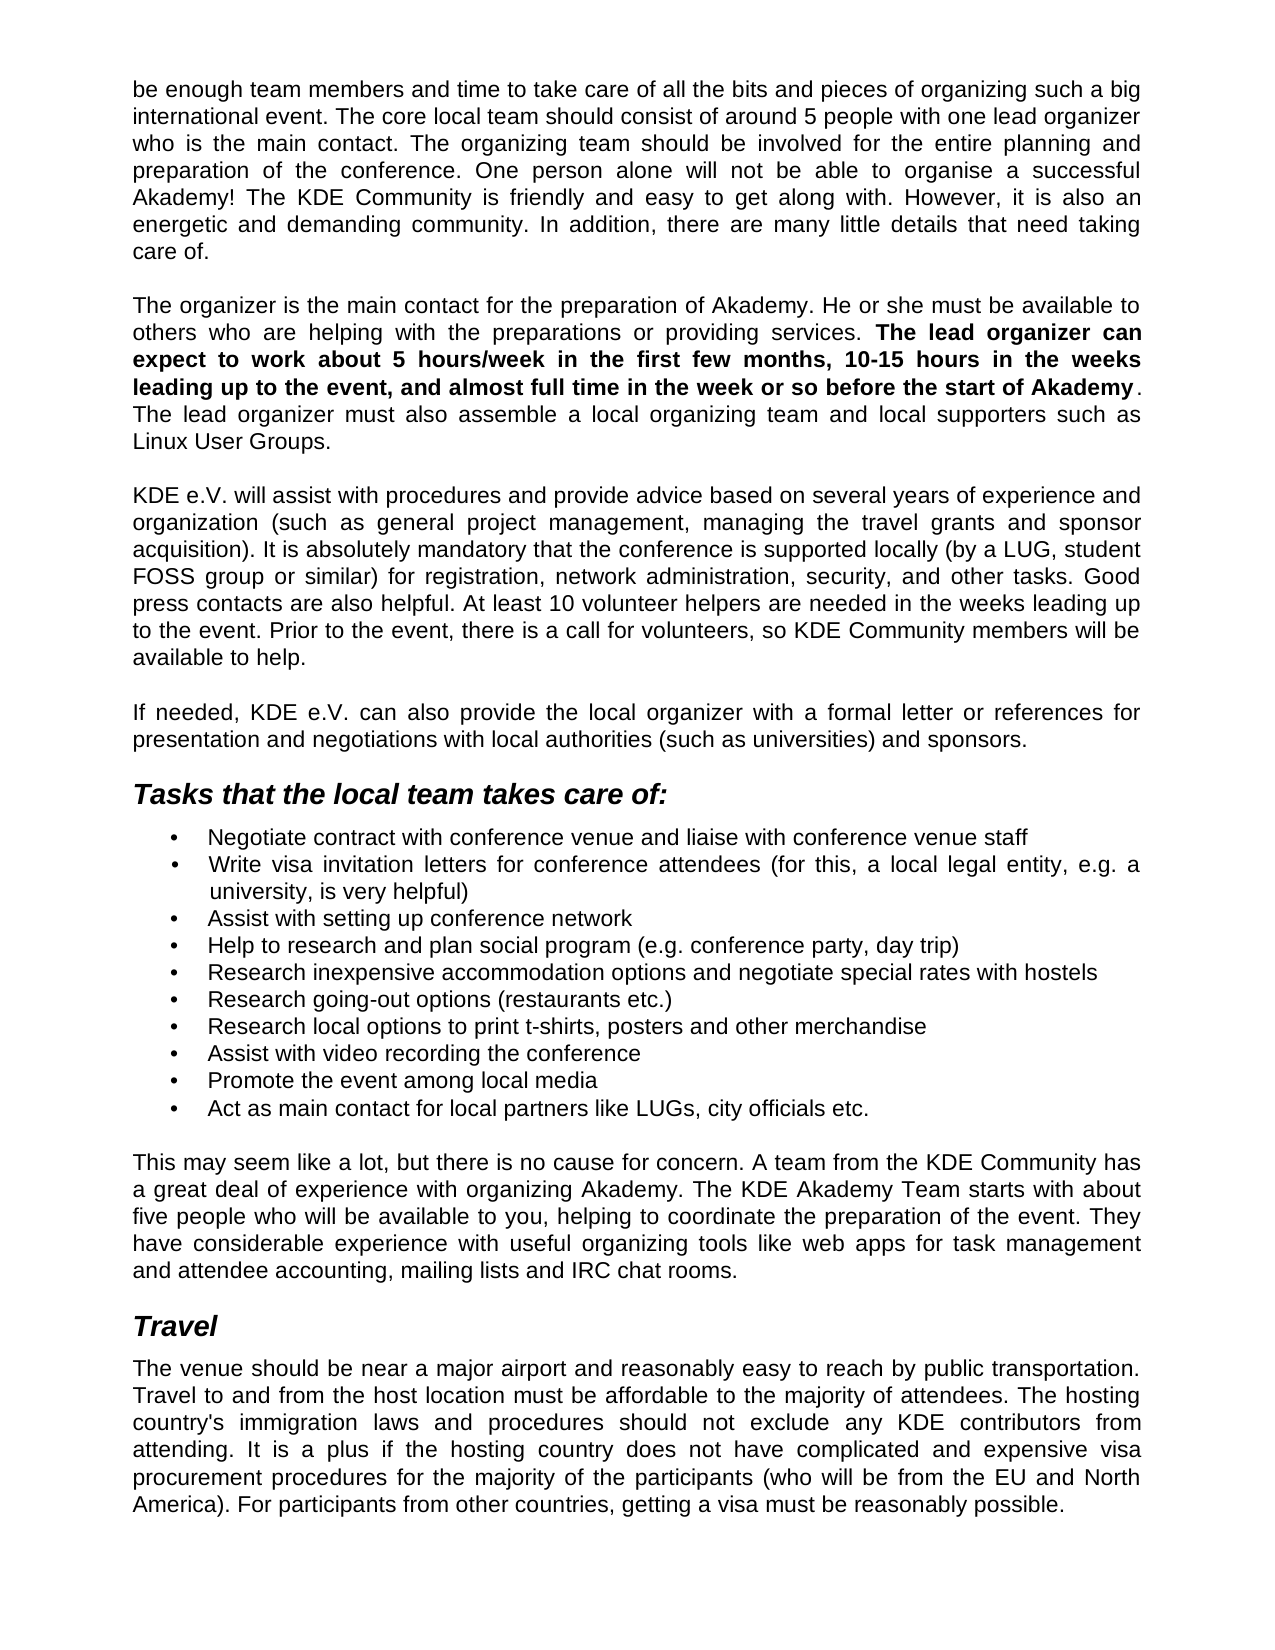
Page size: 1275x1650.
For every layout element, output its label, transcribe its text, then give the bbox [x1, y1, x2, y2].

list Write visa invitation letters for conference attendees (for this, a local legal entity, e.g. a university, is very helpful) [171, 850, 1143, 904]
list Negotiate contract with conference venue and liaise with conference venue staff [170, 823, 1143, 850]
list Act as main contact for local partners like LUGs, city officials etc. [170, 1094, 1143, 1121]
subtitle Travel [132, 1308, 1143, 1342]
list Promote the event among local media [170, 1067, 1143, 1094]
text KDE e.V. will assist with procedures and provide advice based on several years of experience and organization (such as general project management, managing the travel grants and sponsor acquisition). It is absolutely mandatory that the conference is supported locally (by a LUG, student FOSS group or similar) for registration, network administration, security, and other tasks. Good press contacts are also helpful. At least 10 volunteer helpers are needed in the weeks leading up to the event. Prior to the event, there is a call for volunteers, so KDE Community members will be available to help. [132, 481, 1143, 671]
list Assist with video recording the conference [170, 1040, 1143, 1067]
text If needed, KDE e.V. can also provide the local organizer with a formal letter or references for presentation and negotiations with local authorities (such as universities) and sponsors. [132, 698, 1143, 752]
list Help to research and plan social program (e.g. conference party, day trip) [170, 931, 1143, 958]
list Assist with setting up conference network [170, 904, 1143, 931]
text This may seem like a lot, but there is no cause for concern. A team from the KDE Community has a great deal of experience with organizing Akademy. The KDE Akademy Team starts with about five people who will be available to you, helping to coordinate the preparation of the event. They have considerable experience with useful organizing tools like web apps for task management and attendee accounting, mailing lists and IRC chat rooms. [132, 1148, 1143, 1283]
text be enough team members and time to take care of all the bits and pieces of organizing such a big international event. The core local team should consist of around 5 people with one lead organizer who is the main contact. The organizing team should be involved for the entire planning and preparation of the conference. One person alone will not be able to organise a successful Akademy! The KDE Community is friendly and easy to get along with. However, it is also an energetic and demanding community. In addition, there are many little details that need taking care of. [132, 75, 1143, 264]
list Research local options to print t-shirts, posters and other merchandise [170, 1013, 1143, 1040]
list Research inexpensive accommodation options and negotiate special rates with hostels [170, 958, 1143, 986]
subtitle Tasks that the local team takes care of: [132, 777, 1143, 811]
list Research going-out options (restaurants etc.) [170, 986, 1143, 1013]
text The venue should be near a major airport and reasonably easy to reach by public transportation. Travel to and from the host location must be affordable to the majority of attendees. The hosting country's immigration laws and procedures should not exclude any KDE contributors from attending. It is a plus if the hosting country does not have complicated and expensive visa procurement procedures for the majority of the participants (who will be from the EU and North America). For participants from other countries, getting a visa must be reasonably possible. [132, 1354, 1143, 1517]
text The organizer is the main contact for the preparation of Akademy. He or she must be available to others who are helping with the preparations or providing services. The lead organizer can expect to work about 5 hours/week in the first few months, 10-15 hours in the weeks leading up to the event, and almost full time in the week or so before the start of Akademy. The lead organizer must also assemble a local organizing team and local supporters such as Linux User Groups. [132, 292, 1143, 454]
